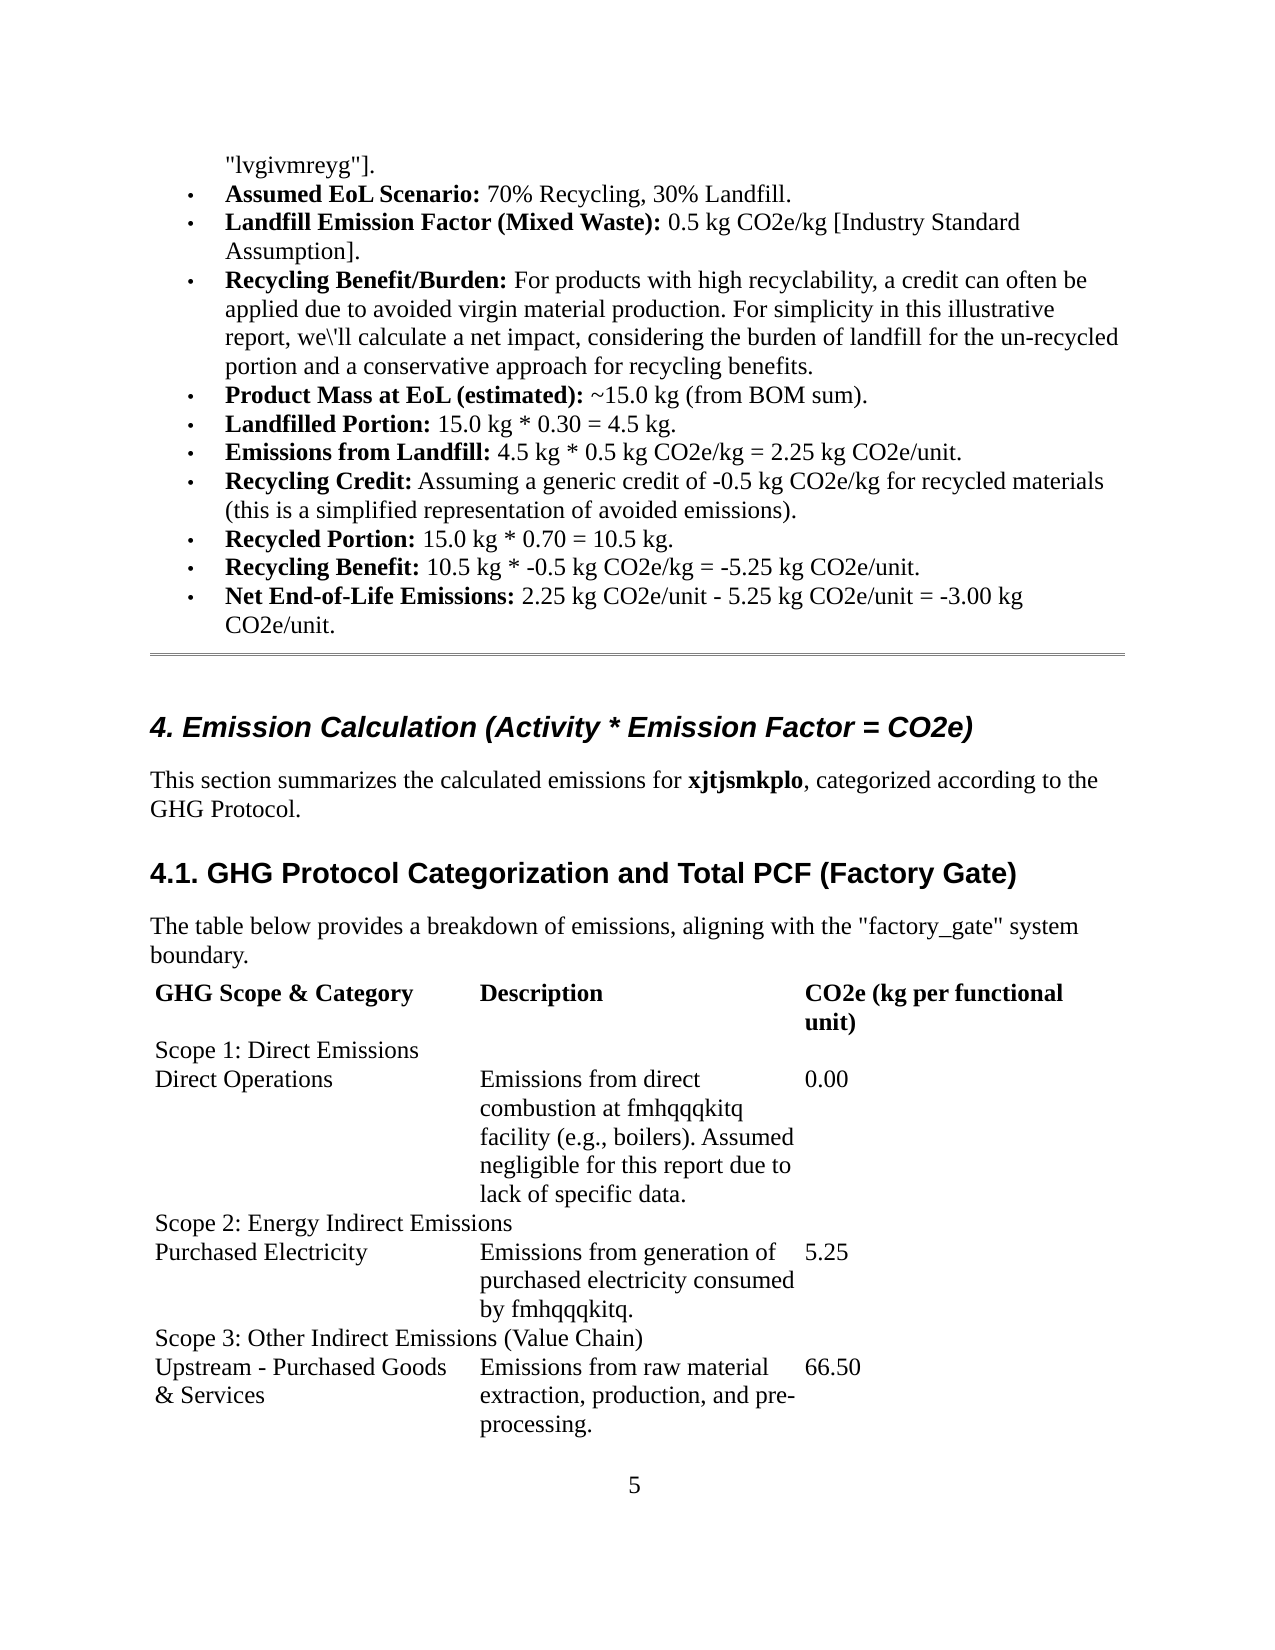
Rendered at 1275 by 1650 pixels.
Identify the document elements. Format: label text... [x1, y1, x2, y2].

text This section summarizes the calculated emissions for xjtjsmkplo, categorized according to the GHG Protocol. [150, 765, 1125, 822]
table_cell 66.50 [800, 1352, 1125, 1438]
table_cell Direct Operations [150, 1064, 475, 1208]
list Recycling Credit: Assuming a generic credit of -0.5 kg CO2e/kg for recycled materials (this is a simplified representation of avoided emissions). [187, 466, 1125, 524]
table_cell Emissions from raw material extraction, production, and pre-processing. [475, 1352, 800, 1438]
list Net End-of-Life Emissions: 2.25 kg CO2e/unit - 5.25 kg CO2e/unit = -3.00 kg CO2e/unit. [187, 581, 1125, 639]
table_cell Upstream - Purchased Goods & Services [150, 1352, 475, 1438]
list Recycled Portion: 15.0 kg * 0.70 = 10.5 kg. [187, 524, 1125, 552]
list Product Mass at EoL (estimated): ~15.0 kg (from BOM sum). [187, 380, 1125, 409]
list Emissions from Landfill: 4.5 kg * 0.5 kg CO2e/kg = 2.25 kg CO2e/unit. [187, 437, 1125, 466]
table_cell Scope 3: Other Indirect Emissions (Value Chain) [150, 1323, 1125, 1352]
table_cell Purchased Electricity [150, 1237, 475, 1323]
subtitle 4.1. GHG Protocol Categorization and Total PCF (Factory Gate) [150, 856, 1125, 890]
table_cell Emissions from generation of purchased electricity consumed by fmhqqqkitq. [475, 1237, 800, 1323]
table_header GHG Scope & Category [150, 978, 475, 1035]
list Landfilled Portion: 15.0 kg * 0.30 = 4.5 kg. [187, 409, 1125, 437]
table_cell Emissions from direct combustion at fmhqqqkitq facility (e.g., boilers). Assumed negligible for this report due to lack of specific data. [475, 1064, 800, 1208]
table_cell 0.00 [800, 1064, 1125, 1208]
table_cell Scope 1: Direct Emissions [150, 1035, 1125, 1064]
list "lvgivmreyg"]. [187, 150, 1125, 179]
table_cell 5.25 [800, 1237, 1125, 1323]
text The table below provides a breakdown of emissions, aligning with the "factory_gate" system boundary. [150, 911, 1125, 969]
list Recycling Benefit: 10.5 kg * -0.5 kg CO2e/kg = -5.25 kg CO2e/unit. [187, 552, 1125, 581]
subtitle 4. Emission Calculation (Activity * Emission Factor = CO2e) [150, 710, 1125, 743]
list Assumed EoL Scenario: 70% Recycling, 30% Landfill. [187, 179, 1125, 207]
table_cell Scope 2: Energy Indirect Emissions [150, 1208, 1125, 1237]
table_header CO2e (kg per functional unit) [800, 978, 1125, 1035]
table_header Description [475, 978, 800, 1035]
list Recycling Benefit/Burden: For products with high recyclability, a credit can often be applied due to avoided virgin material production. For simplicity in this illustrative report, we\'ll calculate a net impact, considering the burden of landfill for the un-recycled portion and a conservative approach for recycling benefits. [187, 265, 1125, 380]
list Landfill Emission Factor (Mixed Waste): 0.5 kg CO2e/kg [Industry Standard Assumption]. [187, 207, 1125, 265]
